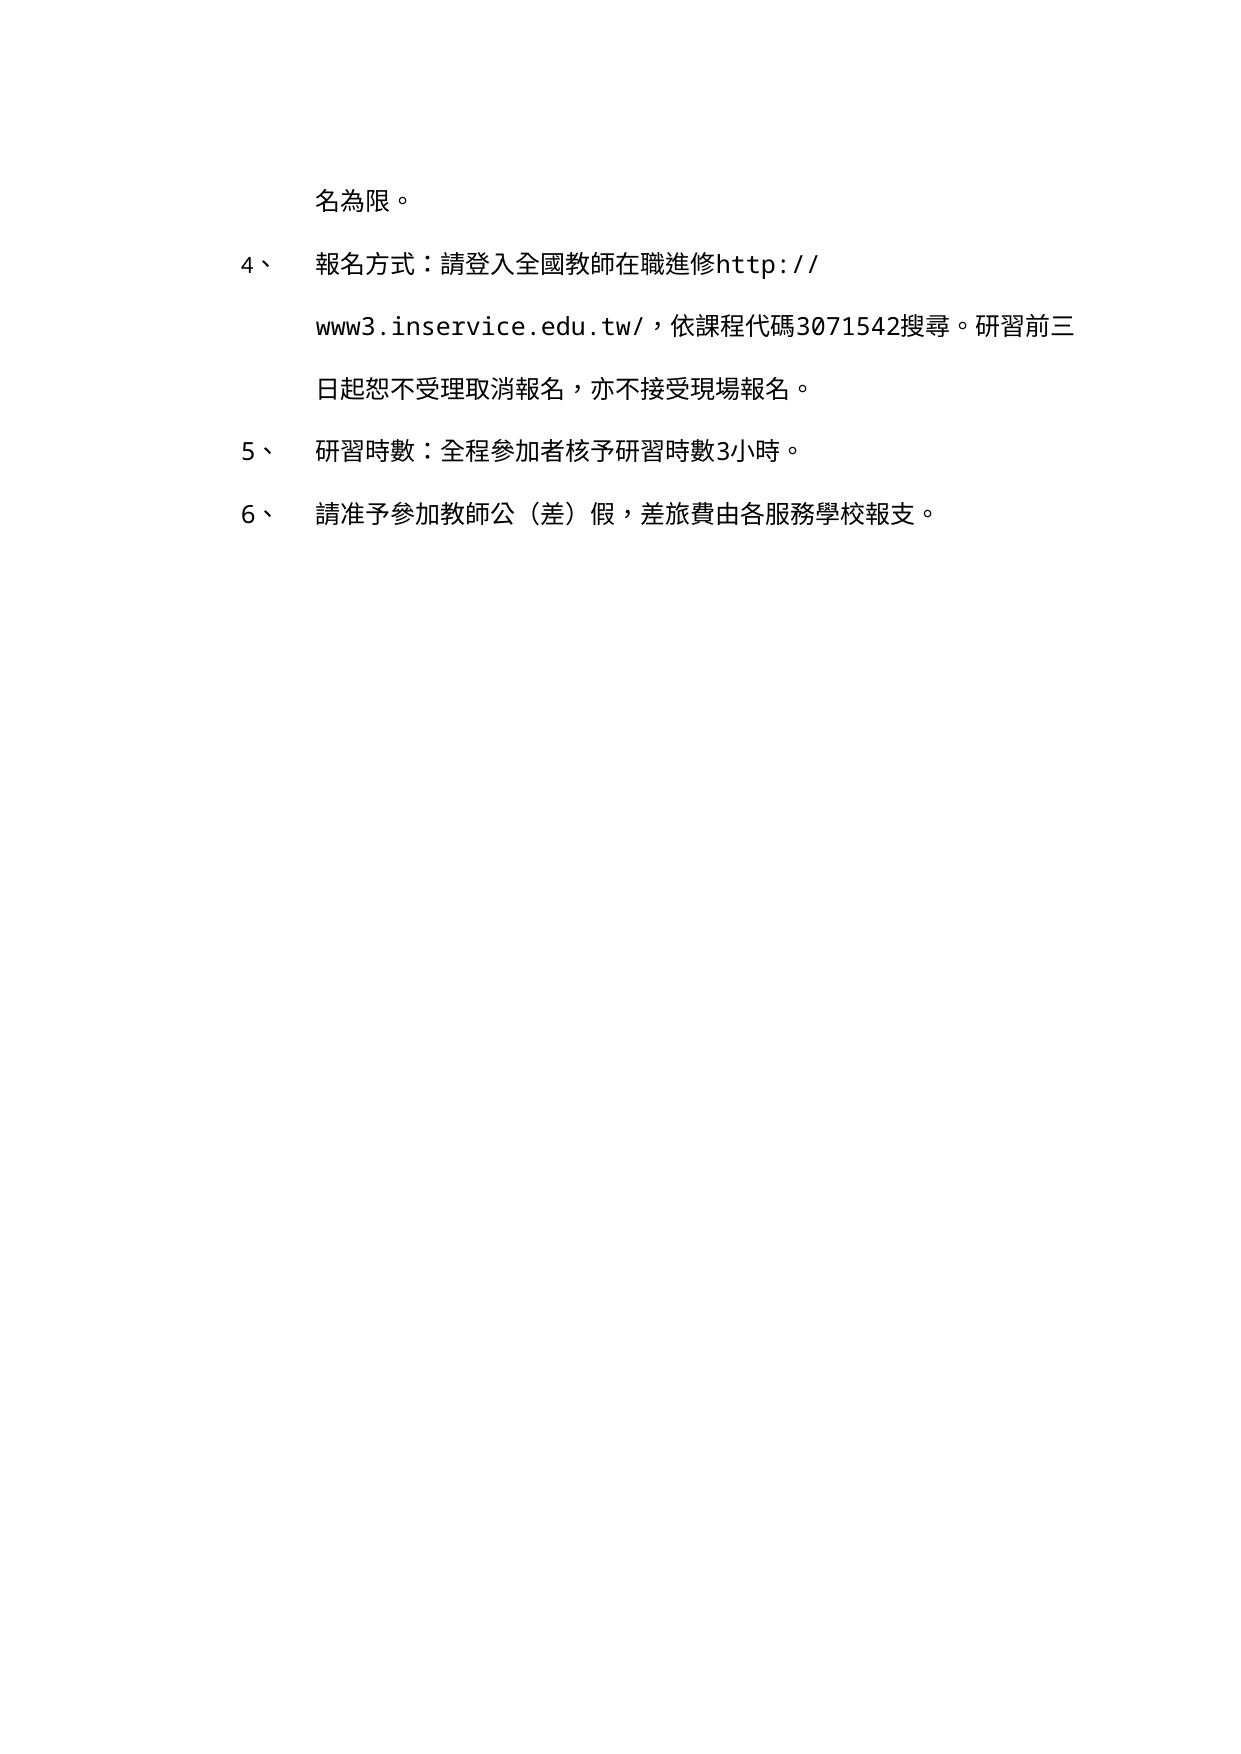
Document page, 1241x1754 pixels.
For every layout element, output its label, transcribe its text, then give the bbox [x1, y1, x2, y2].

list 請准予參加教師公（差）假，差旅費由各服務學校報支。 [241, 471, 1093, 533]
list 名為限。 [241, 158, 1093, 221]
list 報名方式：請登入全國教師在職進修http://www3.inservice.edu.tw/，依課程代碼3071542搜尋。研習前三日起恕不受理取消報名，亦不接受現場報名。 [241, 221, 1093, 408]
list 研習時數：全程參加者核予研習時數3小時。 [241, 408, 1093, 471]
